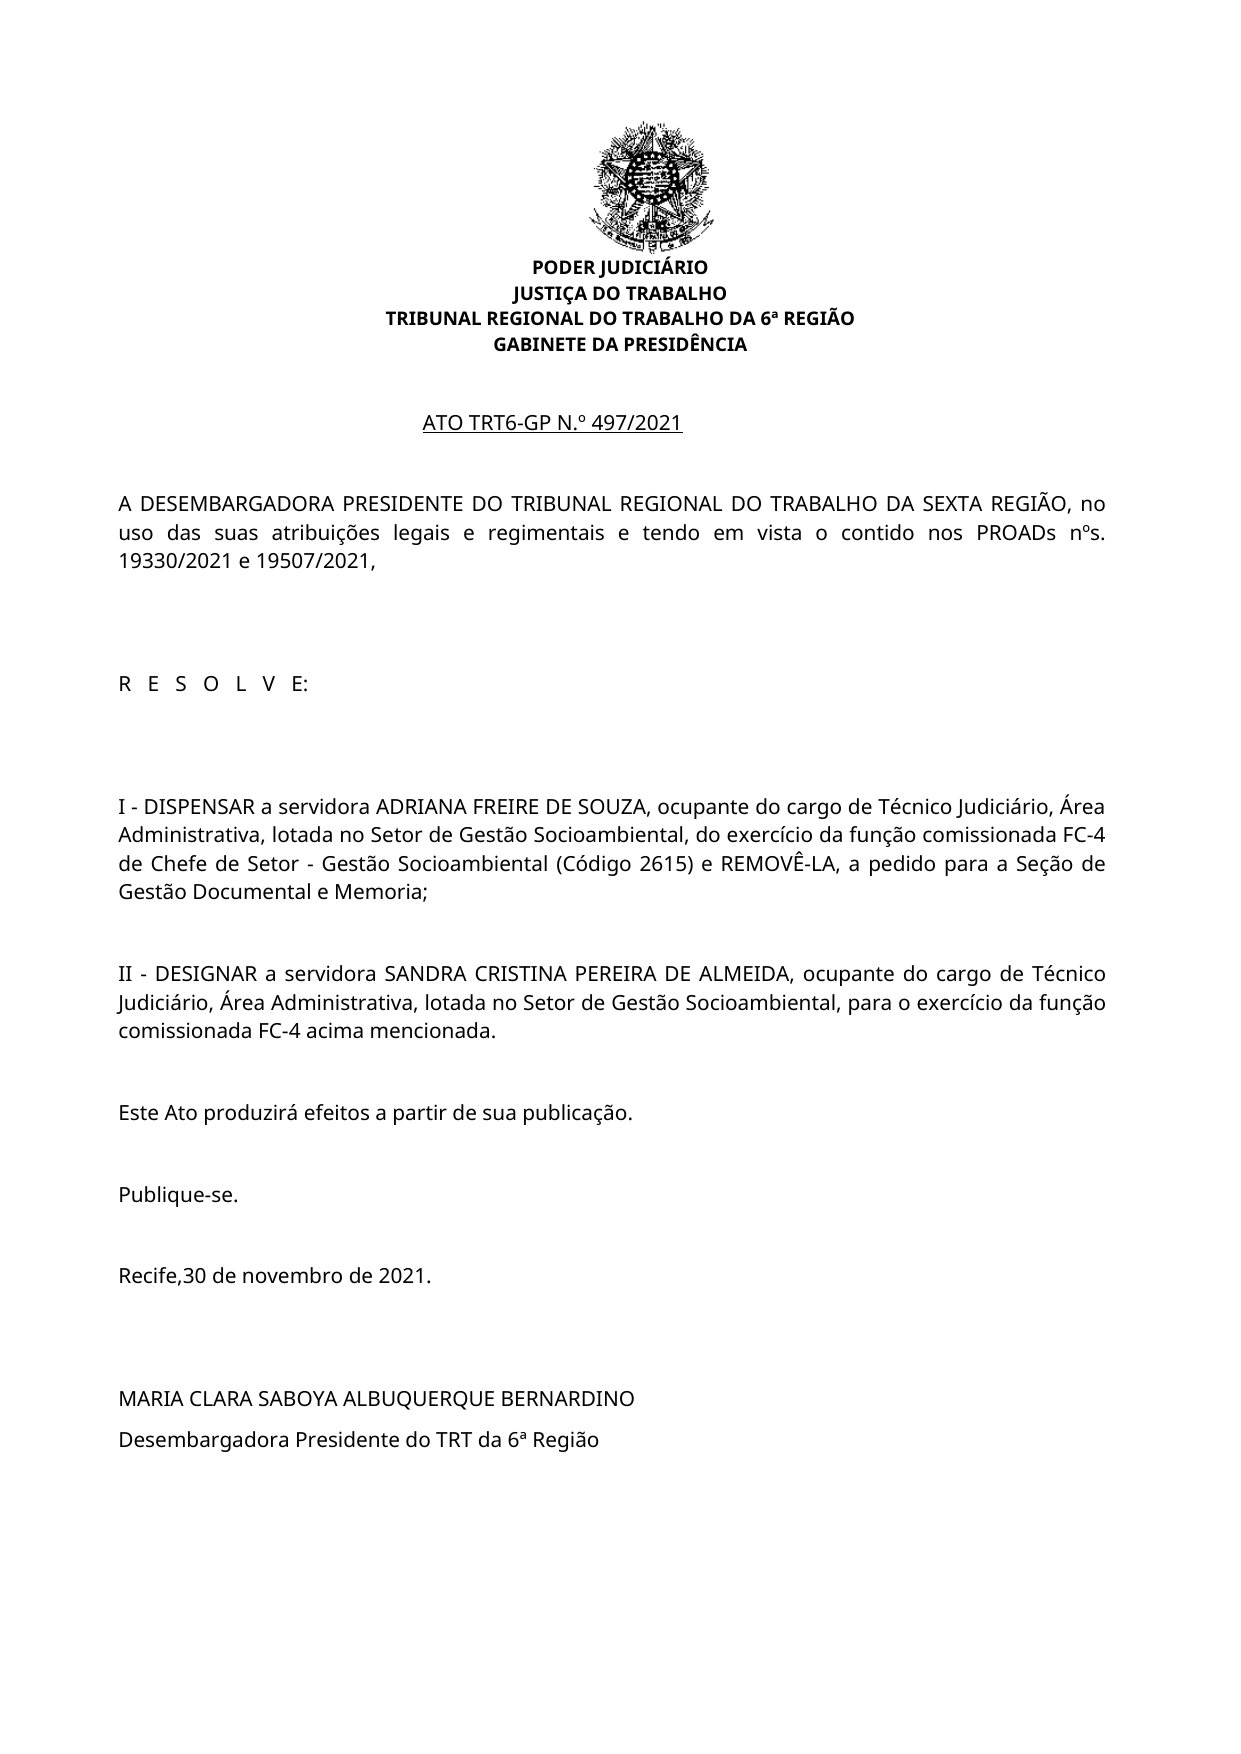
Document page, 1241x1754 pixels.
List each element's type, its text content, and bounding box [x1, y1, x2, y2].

text I - DISPENSAR a servidora ADRIANA FREIRE DE SOUZA, ocupante do cargo de Técnico Judiciário, Área Administrativa, lotada no Setor de Gestão Socioambiental, do exercício da função comissionada FC-4 de Chefe de Setor - Gestão Socioambiental (Código 2615) e REMOVÊ-LA, a pedido para a Seção de Gestão Documental e Memoria; [118, 792, 1107, 906]
text MARIA CLARA SABOYA ALBUQUERQUE BERNARDINO [118, 1384, 1107, 1413]
text R E S O L V E: [118, 669, 1107, 698]
text Recife,30 de novembro de 2021. [118, 1262, 1107, 1290]
text ATO TRT6-GP N.º 497/2021 [118, 408, 1107, 436]
text Desembargadora Presidente do TRT da 6ª Região [118, 1425, 1107, 1454]
text PODER JUDICIÁRIO [118, 254, 1122, 280]
text Publique-se. [118, 1180, 1107, 1208]
text GABINETE DA PRESIDÊNCIA [118, 331, 1122, 357]
text TRIBUNAL REGIONAL DO TRABALHO DA 6ª REGIÃO [118, 306, 1122, 331]
text Este Ato produzirá efeitos a partir de sua publicação. [118, 1098, 1107, 1126]
text A DESEMBARGADORA PRESIDENTE DO TRIBUNAL REGIONAL DO TRABALHO DA SEXTA REGIÃO, no uso das suas atribuições legais e regimentais e tendo em vista o contido nos PROADs nºs. 19330/2021 e 19507/2021, [118, 489, 1107, 575]
text II - DESIGNAR a servidora SANDRA CRISTINA PEREIRA DE ALMEIDA, ocupante do cargo de Técnico Judiciário, Área Administrativa, lotada no Setor de Gestão Socioambiental, para o exercício da função comissionada FC-4 acima mencionada. [118, 959, 1107, 1044]
picture [587, 118, 717, 255]
subtitle JUSTIÇA DO TRABALHO [118, 280, 1122, 306]
